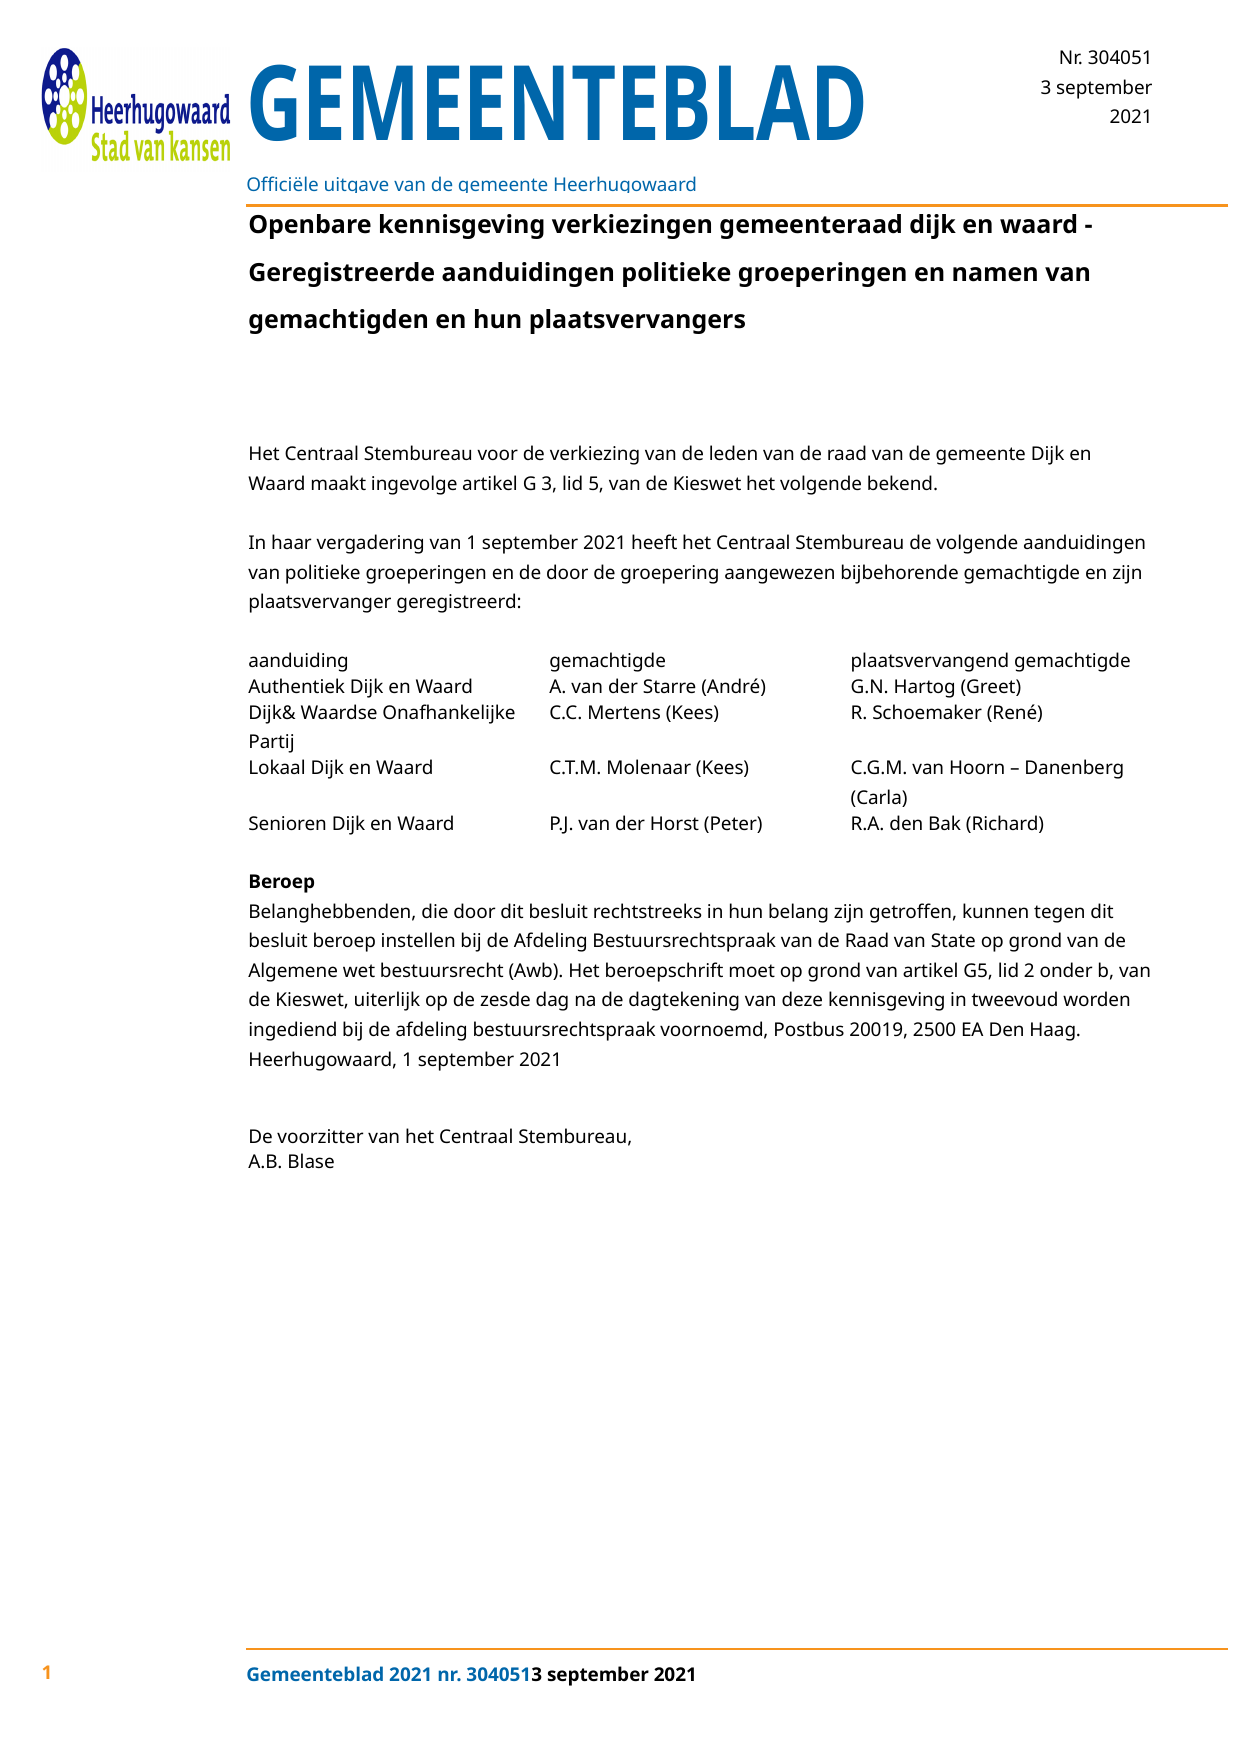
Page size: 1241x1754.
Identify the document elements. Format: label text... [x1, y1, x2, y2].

picture [41, 47, 231, 172]
table_header aanduiding [248, 648, 549, 673]
table_cell P.J. van der Horst (Peter) [549, 810, 850, 836]
table_cell R. Schoemaker (René) [850, 699, 1152, 754]
table_cell Senioren Dijk en Waard [248, 810, 549, 836]
text In haar vergadering van 1 september 2021 heeft het Centraal Stembureau de volgende aanduidingen van politieke groeperingen en de door de groepering aangewezen bijbehorende gemachtigde en zijn plaatsvervanger geregistreerd: [248, 529, 1152, 614]
text Openbare kennisgeving verkiezingen gemeenteraad dijk en waard - Geregistreerde aanduidingen politieke groeperingen en namen van gemachtigden en hun plaatsvervangers [248, 207, 1152, 336]
table_cell Dijk& Waardse Onafhankelijke Partij [248, 699, 549, 754]
text Heerhugowaard, 1 september 2021 [248, 1046, 1152, 1072]
text Belanghebbenden, die door dit besluit rechtstreeks in hun belang zijn getroffen, kunnen tegen dit besluit beroep instellen bij de Afdeling Bestuursrechtspraak van de Raad van State op grond van de Algemene wet bestuursrecht (Awb). Het beroepschrift moet op grond van artikel G5, lid 2 onder b, van de Kieswet, uiterlijk op de zesde dag na de dagtekening van deze kennisgeving in tweevoud worden ingediend bij de afdeling bestuursrechtspraak voornoemd, Postbus 20019, 2500 EA Den Haag. [248, 898, 1152, 1042]
table_cell A. van der Starre (André) [549, 674, 850, 699]
text Beroep [248, 868, 1152, 894]
table_cell Authentiek Dijk en Waard [248, 674, 549, 699]
table_cell C.T.M. Molenaar (Kees) [549, 755, 850, 810]
table_header plaatsvervangend gemachtigde [850, 648, 1152, 673]
table_header gemachtigde [549, 648, 850, 673]
table_cell G.N. Hartog (Greet) [850, 674, 1152, 699]
table_cell Lokaal Dijk en Waard [248, 755, 549, 810]
text Het Centraal Stembureau voor de verkiezing van de leden van de raad van de gemeente Dijk en Waard maakt ingevolge artikel G 3, lid 5, van de Kieswet het volgende bekend. [248, 441, 1152, 496]
text A.B. Blase [248, 1149, 1152, 1174]
table_cell C.G.M. van Hoorn – Danenberg (Carla) [850, 755, 1152, 810]
table_cell C.C. Mertens (Kees) [549, 699, 850, 754]
table_cell R.A. den Bak (Richard) [850, 810, 1152, 836]
text De voorzitter van het Centraal Stembureau, [248, 1123, 1152, 1149]
